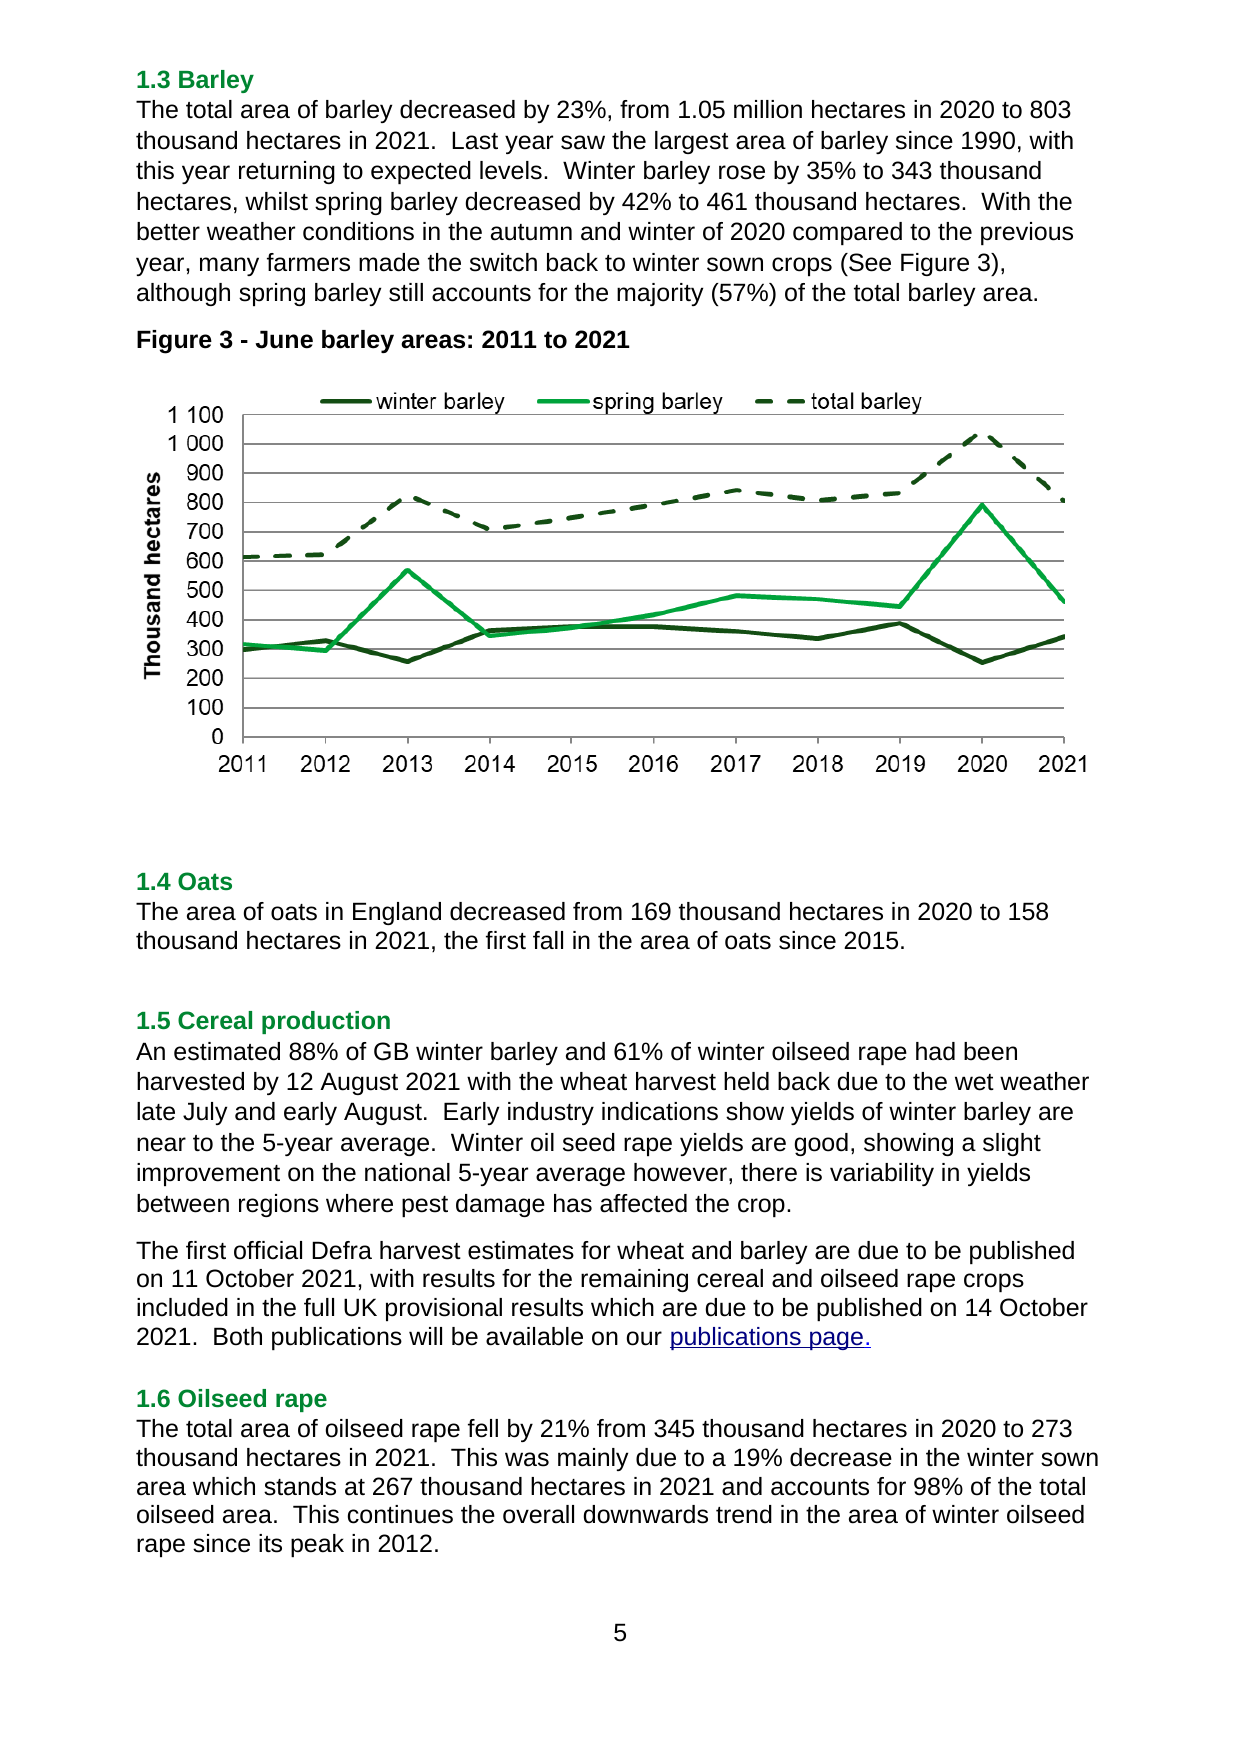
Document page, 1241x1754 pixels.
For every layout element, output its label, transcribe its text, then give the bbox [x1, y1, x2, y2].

text An estimated 88% of GB winter barley and 61% of winter oilseed rape had been harvested by 12 August 2021 with the wheat harvest held back due to the wet weather late July and early August. Early industry indications show yields of winter barley are near to the 5-year average. Winter oil seed rape yields are good, showing a slight improvement on the national 5-year average however, there is variability in yields between regions where pest damage has affected the crop. [136, 1036, 1104, 1217]
subtitle 1.6 Oilseed rape [136, 1383, 1104, 1412]
text The first official Defra harvest estimates for wheat and barley are due to be published on 11 October 2021, with results for the remaining cereal and oilseed rape crops included in the full UK provisional results which are due to be published on 14 October 2021. Both publications will be available on our publications page. [136, 1236, 1104, 1351]
text The total area of oilseed rape fell by 21% from 345 thousand hectares in 2020 to 273 thousand hectares in 2021. This was mainly due to a 19% decrease in the winter sown area which stands at 267 thousand hectares in 2021 and accounts for 98% of the total oilseed area. This continues the overall downwards trend in the area of winter oilseed rape since its peak in 2012. [136, 1414, 1104, 1558]
subtitle 1.3 Barley [136, 65, 1104, 94]
text The total area of barley decreased by 23%, from 1.05 million hectares in 2020 to 803 thousand hectares in 2021. Last year saw the largest area of barley since 1990, with this year returning to expected levels. Winter barley rose by 35% to 343 thousand hectares, whilst spring barley decreased by 42% to 461 thousand hectares. With the better weather conditions in the autumn and winter of 2020 compared to the previous year, many farmers made the switch back to winter sown crops (See Figure 3), although spring barley still accounts for the majority (57%) of the total barley area. [136, 95, 1104, 307]
text Figure 3 - June barley areas: 2011 to 2021 [136, 325, 1104, 354]
subtitle 1.5 Cereal production [136, 1006, 1104, 1035]
text The area of oats in England decreased from 169 thousand hectares in 2020 to 158 thousand hectares in 2021, the first fall in the area of oats since 2015. [136, 897, 1104, 955]
subtitle 1.4 Oats [136, 867, 1104, 896]
